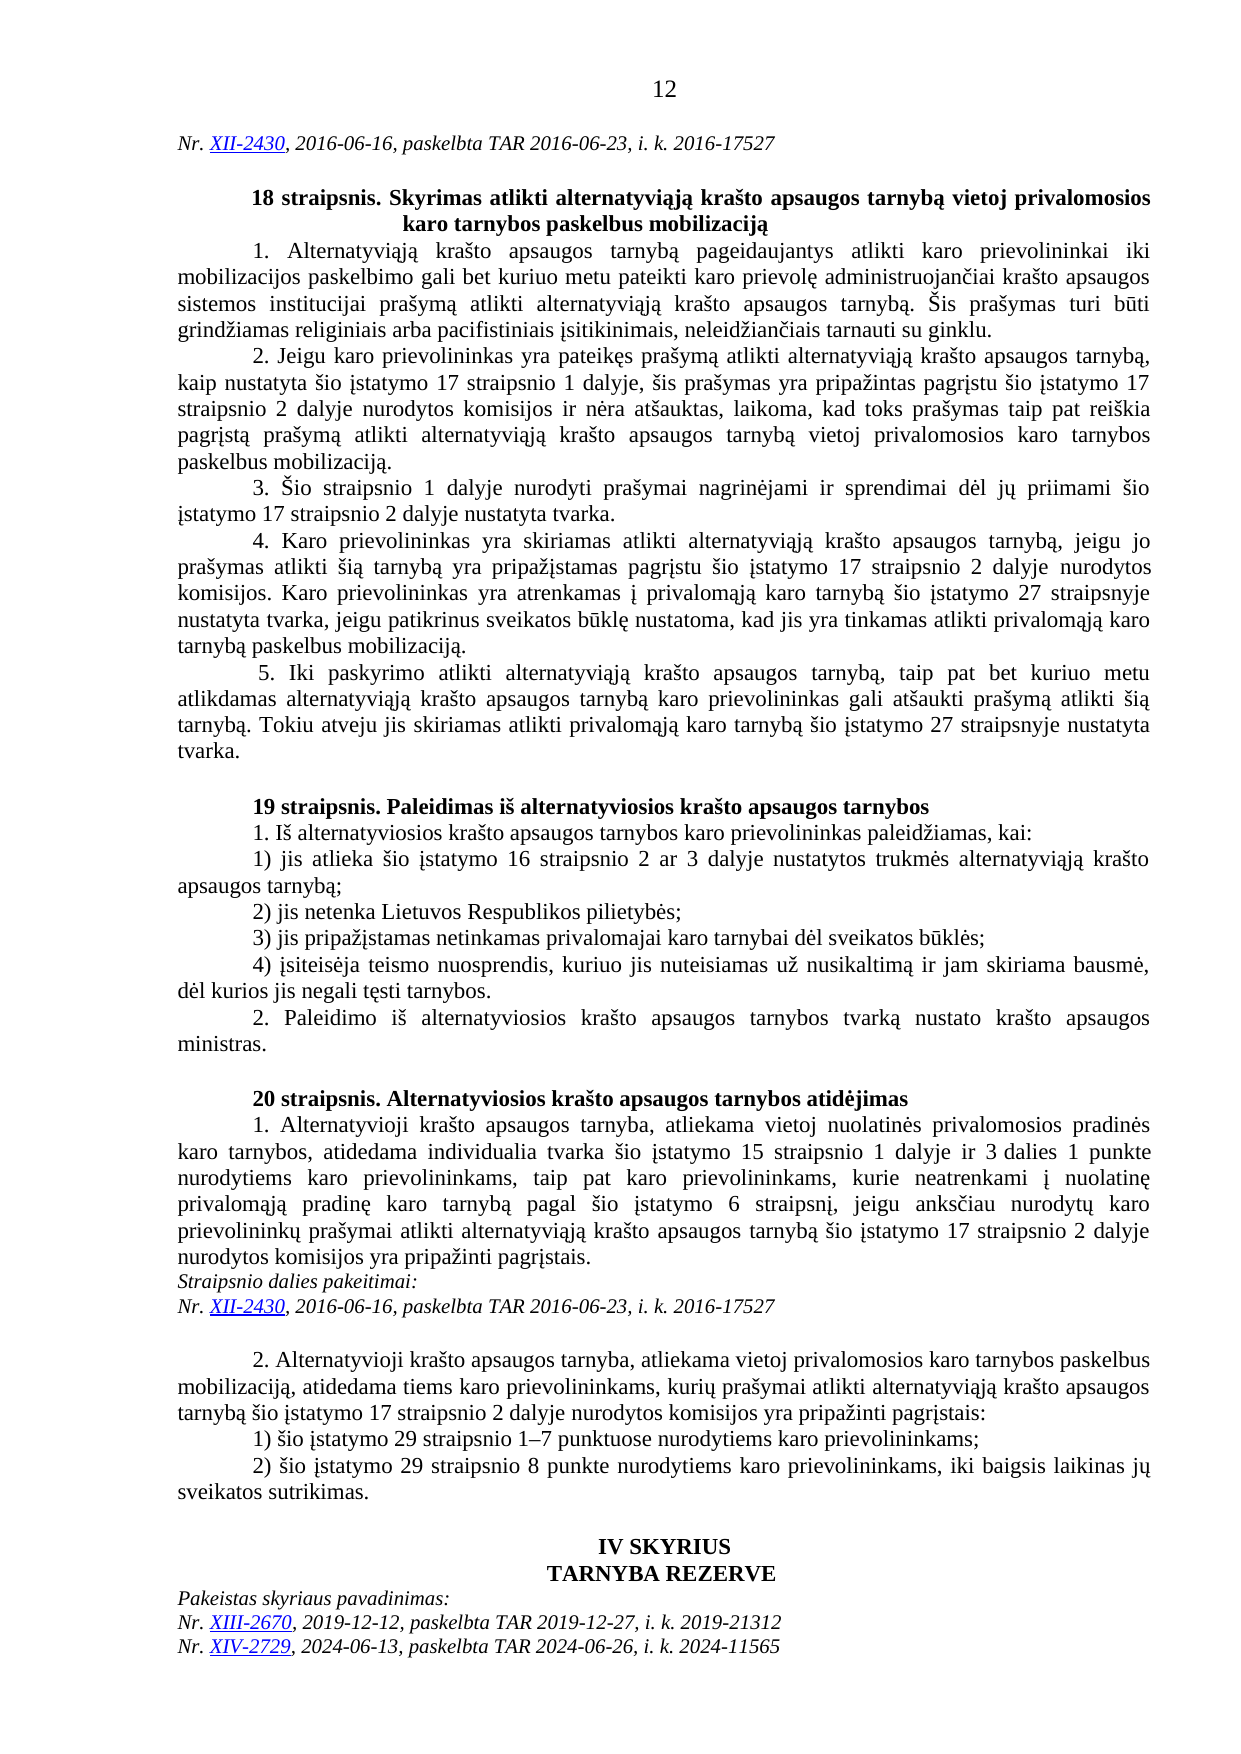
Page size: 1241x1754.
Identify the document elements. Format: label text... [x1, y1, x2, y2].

text IV SKYRIUS [177, 1533, 1152, 1559]
text 3) jis pripažįstamas netinkamas privalomajai karo tarnybai dėl sveikatos būklės; [177, 924, 1152, 951]
text 1. Iš alternatyviosios krašto apsaugos tarnybos karo prievolininkas paleidžiamas, kai: [177, 819, 1152, 845]
text 20 straipsnis. Alternatyviosios krašto apsaugos tarnybos atidėjimas [177, 1085, 1152, 1111]
text 3. Šio straipsnio 1 dalyje nurodyti prašymai nagrinėjami ir sprendimai dėl jų priimami šio įstatymo 17 straipsnio 2 dalyje nustatyta tvarka. [177, 474, 1152, 527]
text 2. Jeigu karo prievolininkas yra pateikęs prašymą atlikti alternatyviąją krašto apsaugos tarnybą, kaip nustatyta šio įstatymo 17 straipsnio 1 dalyje, šis prašymas yra pripažintas pagrįstu šio įstatymo 17 straipsnio 2 dalyje nurodytos komisijos ir nėra atšauktas, laikoma, kad toks prašymas taip pat reiškia pagrįstą prašymą atlikti alternatyviąją krašto apsaugos tarnybą vietoj privalomosios karo tarnybos paskelbus mobilizaciją. [177, 342, 1152, 474]
text 1. Alternatyviąją krašto apsaugos tarnybą pageidaujantys atlikti karo prievolininkai iki mobilizacijos paskelbimo gali bet kuriuo metu pateikti karo prievolę administruojančiai krašto apsaugos sistemos institucijai prašymą atlikti alternatyviąją krašto apsaugos tarnybą. Šis prašymas turi būti grindžiamas religiniais arba pacifistiniais įsitikinimais, neleidžiančiais tarnauti su ginklu. [177, 237, 1152, 342]
text 2) jis netenka Lietuvos Respublikos pilietybės; [177, 898, 1152, 924]
text 2. Paleidimo iš alternatyviosios krašto apsaugos tarnybos tvarką nustato krašto apsaugos ministras. [177, 1003, 1152, 1056]
text 1) jis atlieka šio įstatymo 16 straipsnio 2 ar 3 dalyje nustatytos trukmės alternatyviąją krašto apsaugos tarnybą; [177, 845, 1152, 898]
text Nr. XIII-2670, 2019-12-12, paskelbta TAR 2019-12-27, i. k. 2019-21312 [177, 1610, 1152, 1634]
text Nr. XIV-2729, 2024-06-13, paskelbta TAR 2024-06-26, i. k. 2024-11565 [177, 1634, 1152, 1658]
text Pakeistas skyriaus pavadinimas: [177, 1586, 1152, 1610]
text Nr. XII-2430, 2016-06-16, paskelbta TAR 2016-06-23, i. k. 2016-17527 [177, 1293, 1152, 1318]
text Nr. XII-2430, 2016-06-16, paskelbta TAR 2016-06-23, i. k. 2016-17527 [177, 131, 1152, 155]
text 4. Karo prievolininkas yra skiriamas atlikti alternatyviąją krašto apsaugos tarnybą, jeigu jo prašymas atlikti šią tarnybą yra pripažįstamas pagrįstu šio įstatymo 17 straipsnio 2 dalyje nurodytos komisijos. Karo prievolininkas yra atrenkamas į privalomąją karo tarnybą šio įstatymo 27 straipsnyje nustatyta tvarka, jeigu patikrinus sveikatos būklę nustatoma, kad jis yra tinkamas atlikti privalomąją karo tarnybą paskelbus mobilizaciją. [177, 527, 1152, 658]
text 2. Alternatyvioji krašto apsaugos tarnyba, atliekama vietoj privalomosios karo tarnybos paskelbus mobilizaciją, atidedama tiems karo prievolininkams, kurių prašymai atlikti alternatyviąją krašto apsaugos tarnybą šio įstatymo 17 straipsnio 2 dalyje nurodytos komisijos yra pripažinti pagrįstais: [177, 1346, 1152, 1425]
text 1. Alternatyvioji krašto apsaugos tarnyba, atliekama vietoj nuolatinės privalomosios pradinės karo tarnybos, atidedama individualia tvarka šio įstatymo 15 straipsnio 1 dalyje ir 3 dalies 1 punkte nurodytiems karo prievolininkams, taip pat karo prievolininkams, kurie neatrenkami į nuolatinę privalomąją pradinę karo tarnybą pagal šio įstatymo 6 straipsnį, jeigu anksčiau nurodytų karo prievolininkų prašymai atlikti alternatyviąją krašto apsaugos tarnybą šio įstatymo 17 straipsnio 2 dalyje nurodytos komisijos yra pripažinti pagrįstais. [177, 1111, 1152, 1269]
text TARNYBA REZERVE [177, 1559, 1152, 1586]
text 2) šio įstatymo 29 straipsnio 8 punkte nurodytiems karo prievolininkams, iki baigsis laikinas jų sveikatos sutrikimas. [177, 1452, 1152, 1504]
text 4) įsiteisėja teismo nuosprendis, kuriuo jis nuteisiamas už nusikaltimą ir jam skiriama bausmė, dėl kurios jis negali tęsti tarnybos. [177, 951, 1152, 1003]
text 19 straipsnis. Paleidimas iš alternatyviosios krašto apsaugos tarnybos [177, 793, 1152, 819]
text 18 straipsnis. Skyrimas atlikti alternatyviąją krašto apsaugos tarnybą vietoj privalomosios karo tarnybos paskelbus mobilizaciją [251, 184, 1152, 237]
text Straipsnio dalies pakeitimai: [177, 1269, 1152, 1293]
text 1) šio įstatymo 29 straipsnio 1–7 punktuose nurodytiems karo prievolininkams; [177, 1425, 1152, 1452]
text 5. Iki paskyrimo atlikti alternatyviąją krašto apsaugos tarnybą, taip pat bet kuriuo metu atlikdamas alternatyviąją krašto apsaugos tarnybą karo prievolininkas gali atšaukti prašymą atlikti šią tarnybą. Tokiu atveju jis skiriamas atlikti privalomąją karo tarnybą šio įstatymo 27 straipsnyje nustatyta tvarka. [177, 658, 1152, 764]
